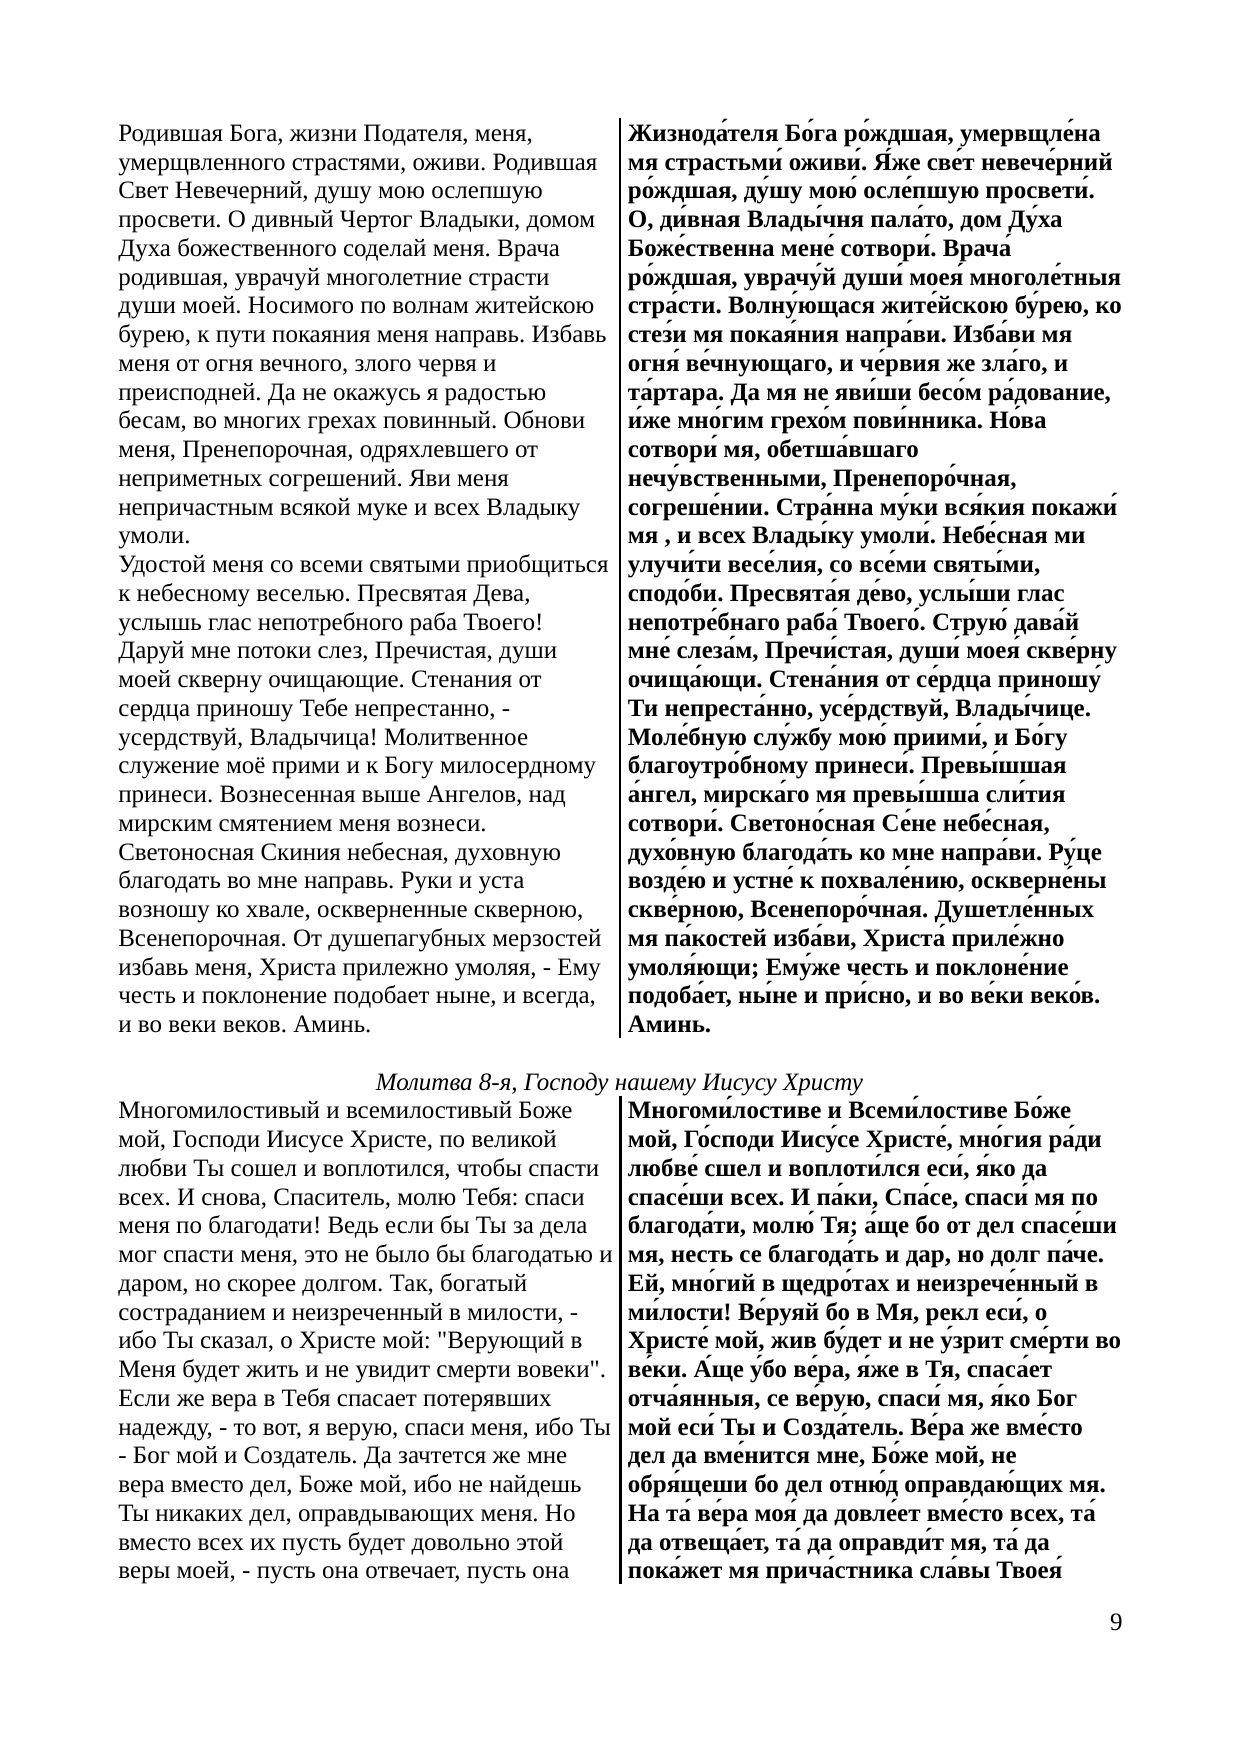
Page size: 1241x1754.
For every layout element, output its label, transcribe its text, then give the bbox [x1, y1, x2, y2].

table_header Молитва 8-я, Господу нашему Иисусу Христу [118, 1067, 1123, 1096]
table_cell Жизнода́теля Бо́га ро́ждшая, умервщле́на мя страстьми́ оживи́. Я́же све́т невече́рний ро́ждшая, ду́шу мою́ осле́пшую просвети́. О, ди́вная Влады́чня пала́то, дом Ду́ха Боже́ственна мене́ сотвори́. Врача́ ро́ждшая, уврачу́й души́ моея́ многоле́тныя стра́сти. Волну́ющася жите́йскою бу́рею, ко стез́и мя покая́ния напра́ви. Изба́ви мя огня́ ве́чнующаго, и че́рвия же зла́го, и та́ртара. Да мя не яви́ши бесо́м ра́дование, и́же мно́гим грехо́м пови́нника. Но́ва сотвори́ мя, обетша́вшаго нечу́вственными, Пренепоро́чная, согреше́нии. Стра́нна му́ки вся́кия покажи́ мя , и всех Влады́ку умоли́. Небе́сная ми улучи́ти весе́лия, со все́ми святы́ми, сподо́би. Пресвята́я де́во, услы́ши глас непотре́бнаго раба́ Твоего́. Струю́ дава́й мне́ слеза́м, Пречи́стая, души́ моея́ скве́рну очища́ющи. Стена́ния от се́рдца приношу́ Ти непреста́нно, усе́рдствуй, Влады́чице. Моле́бную слу́жбу мою́ приими́, и Бо́гу благоутро́бному принеси́. Превы́шшая а́нгел, мирска́го мя превы́шша сли́тия сотвори́. Светоно́сная Се́не небе́сная, духо́вную благода́ть ко мне напра́ви. Ру́це возде́ю и устне́ к похвале́нию, оскверне́ны скве́рною, Всенепоро́чная. Душетле́нных мя па́костей изба́ви, Христа́ приле́жно умоля́ющи; Ему́же честь и поклоне́ние подоба́ет, ны́не и при́сно, и во ве́ки веко́в. Аминь. [628, 118, 1123, 1038]
table_cell Многомилостивый и всемилостивый Боже мой, Господи Иисусе Христе, по великой любви Ты сошел и воплотился, чтобы спасти всех. И снова, Спаситель, молю Тебя: спаси меня по благодати! Ведь если бы Ты за дела мог спасти меня, это не было бы благодатью и даром, но скорее долгом. Так, богатый состраданием и неизреченный в милости, - ибо Ты сказал, о Христе мой: "Верующий в Меня будет жить и не увидит смерти вовеки". Если же вера в Тебя спасает потерявших надежду, - то вот, я верую, спаси меня, ибо Ты - Бог мой и Создатель. Да зачтется же мне вера вместо дел, Боже мой, ибо не найдешь Ты никаких дел, оправдывающих меня. Но вместо всех их пусть будет довольно этой веры моей, - пусть она отвечает, пусть она [118, 1096, 613, 1584]
table_cell [613, 118, 619, 1038]
table_cell Многоми́лостиве и Всеми́лостиве Бо́же мой, Го́споди Иису́се Христе́, мно́гия ра́ди любве́ сшел и воплоти́лся еси́, я́ко да спасе́ши всех. И па́ки, Спа́се, спаси́ мя по благода́ти, молю́ Тя; а́ще бо от дел спасе́ши мя, несть се благода́ть и дар, но долг па́че. Ей, мно́гий в щедро́тах и неизрече́нный в ми́лости! Ве́руяй бо в Мя, рекл еси́, о Христе́ мой, жив бу́дет и не у́зрит сме́рти во ве́ки. А́ще у́бо ве́ра, я́же в Тя, спаса́ет отча́янныя, се ве́рую, спаси́ мя, я́ко Бог мой еси́ Ты и Созда́тель. Ве́ра же вме́сто дел да вме́нится мне, Бо́же мой, не обря́щеши бо дел отню́д оправдаю́щих мя. На та́ ве́ра моя́ да довле́ет вме́сто всех, та́ да отвеща́ет, та́ да оправди́т мя, та́ да пока́жет мя прича́стника сла́вы Твоея́ [628, 1096, 1123, 1584]
table_cell [613, 1096, 619, 1584]
table_cell Родившая Бога, жизни Подателя, меня, умерщвленного страстями, оживи. Родившая Свет Невечерний, душу мою ослепшую просвети. О дивный Чертог Владыки, домом Духа божественного соделай меня. Врача родившая, уврачуй многолетние страсти души моей. Носимого по волнам житейскою бурею, к пути покаяния меня направь. Избавь меня от огня вечного, злого червя и преисподней. Да не окажусь я радостью бесам, во многих грехах повинный. Обнови меня, Пренепорочная, одряхлевшего от неприметных согрешений. Яви меня непричастным всякой муке и всех Владыку умоли. Удостой меня со всеми святыми приобщиться к небесному веселью. Пресвятая Дева, услышь глас непотребного раба Твоего! Даруй мне потоки слез, Пречистая, души моей скверну очищающие. Стенания от сердца приношу Тебе непрестанно, - усердствуй, Владычица! Молитвенное служение моё прими и к Богу милосердному принеси. Вознесенная выше Ангелов, над мирским смятением меня вознеси. Светоносная Скиния небесная, духовную благодать во мне направь. Руки и уста возношу ко хвале, оскверненные скверною, Всенепорочная. От душепагубных мерзостей избавь меня, Христа прилежно умоляя, - Ему честь и поклонение подобает ныне, и всегда, и во веки веков. Аминь. [118, 118, 613, 1038]
table_cell [621, 118, 628, 1038]
table_cell [622, 1096, 628, 1584]
